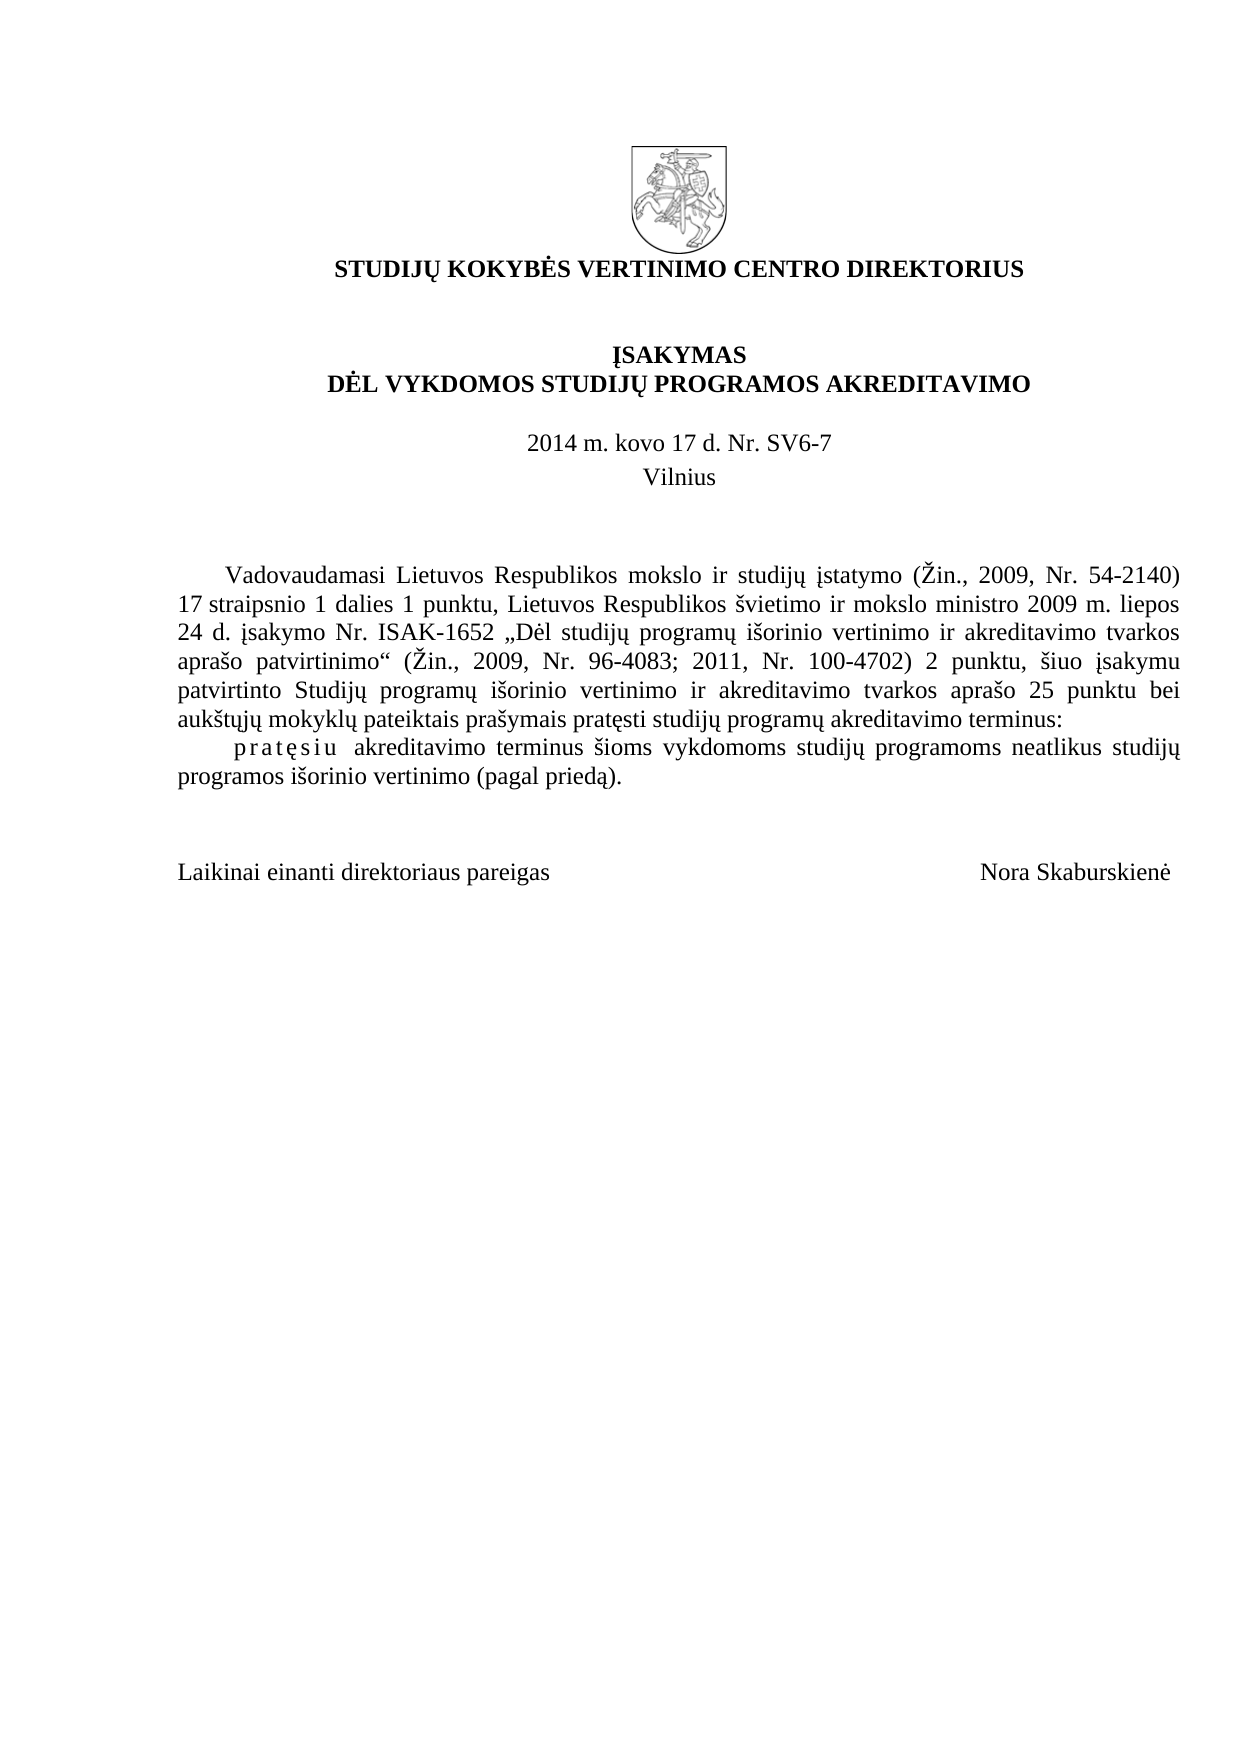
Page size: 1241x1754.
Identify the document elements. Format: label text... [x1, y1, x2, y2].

text Laikinai einanti direktoriaus pareigas Nora Skaburskienė [177, 857, 1181, 886]
text Vilnius [177, 462, 1181, 491]
text pratęsiu akreditavimo terminus šioms vykdomoms studijų programoms neatlikus studijų programos išorinio vertinimo (pagal priedą). [177, 732, 1181, 790]
text STUDIJŲ KOKYBĖS VERTINIMO CENTRO DIREKTORIUS [177, 254, 1181, 283]
text DĖL VYKDOMOS STUDIJŲ PROGRAMOS AKREDITAVIMO [177, 369, 1181, 398]
text 2014 m. kovo 17 d. Nr. SV6-7 [177, 428, 1181, 457]
text ĮSAKYMAS [177, 340, 1181, 369]
text Vadovaudamasi Lietuvos Respublikos mokslo ir studijų įstatymo (Žin., 2009, Nr. 54-2140) 17 straipsnio 1 dalies 1 punktu, Lietuvos Respublikos švietimo ir mokslo ministro 2009 m. liepos 24 d. įsakymo Nr. ISAK-1652 „Dėl studijų programų išorinio vertinimo ir akreditavimo tvarkos aprašo patvirtinimo“ (Žin., 2009, Nr. 96-4083; 2011, Nr. 100-4702) 2 punktu, šiuo įsakymu patvirtinto Studijų programų išorinio vertinimo ir akreditavimo tvarkos aprašo 25 punktu bei aukštųjų mokyklų pateiktais prašymais pratęsti studijų programų akreditavimo terminus: [177, 560, 1181, 732]
